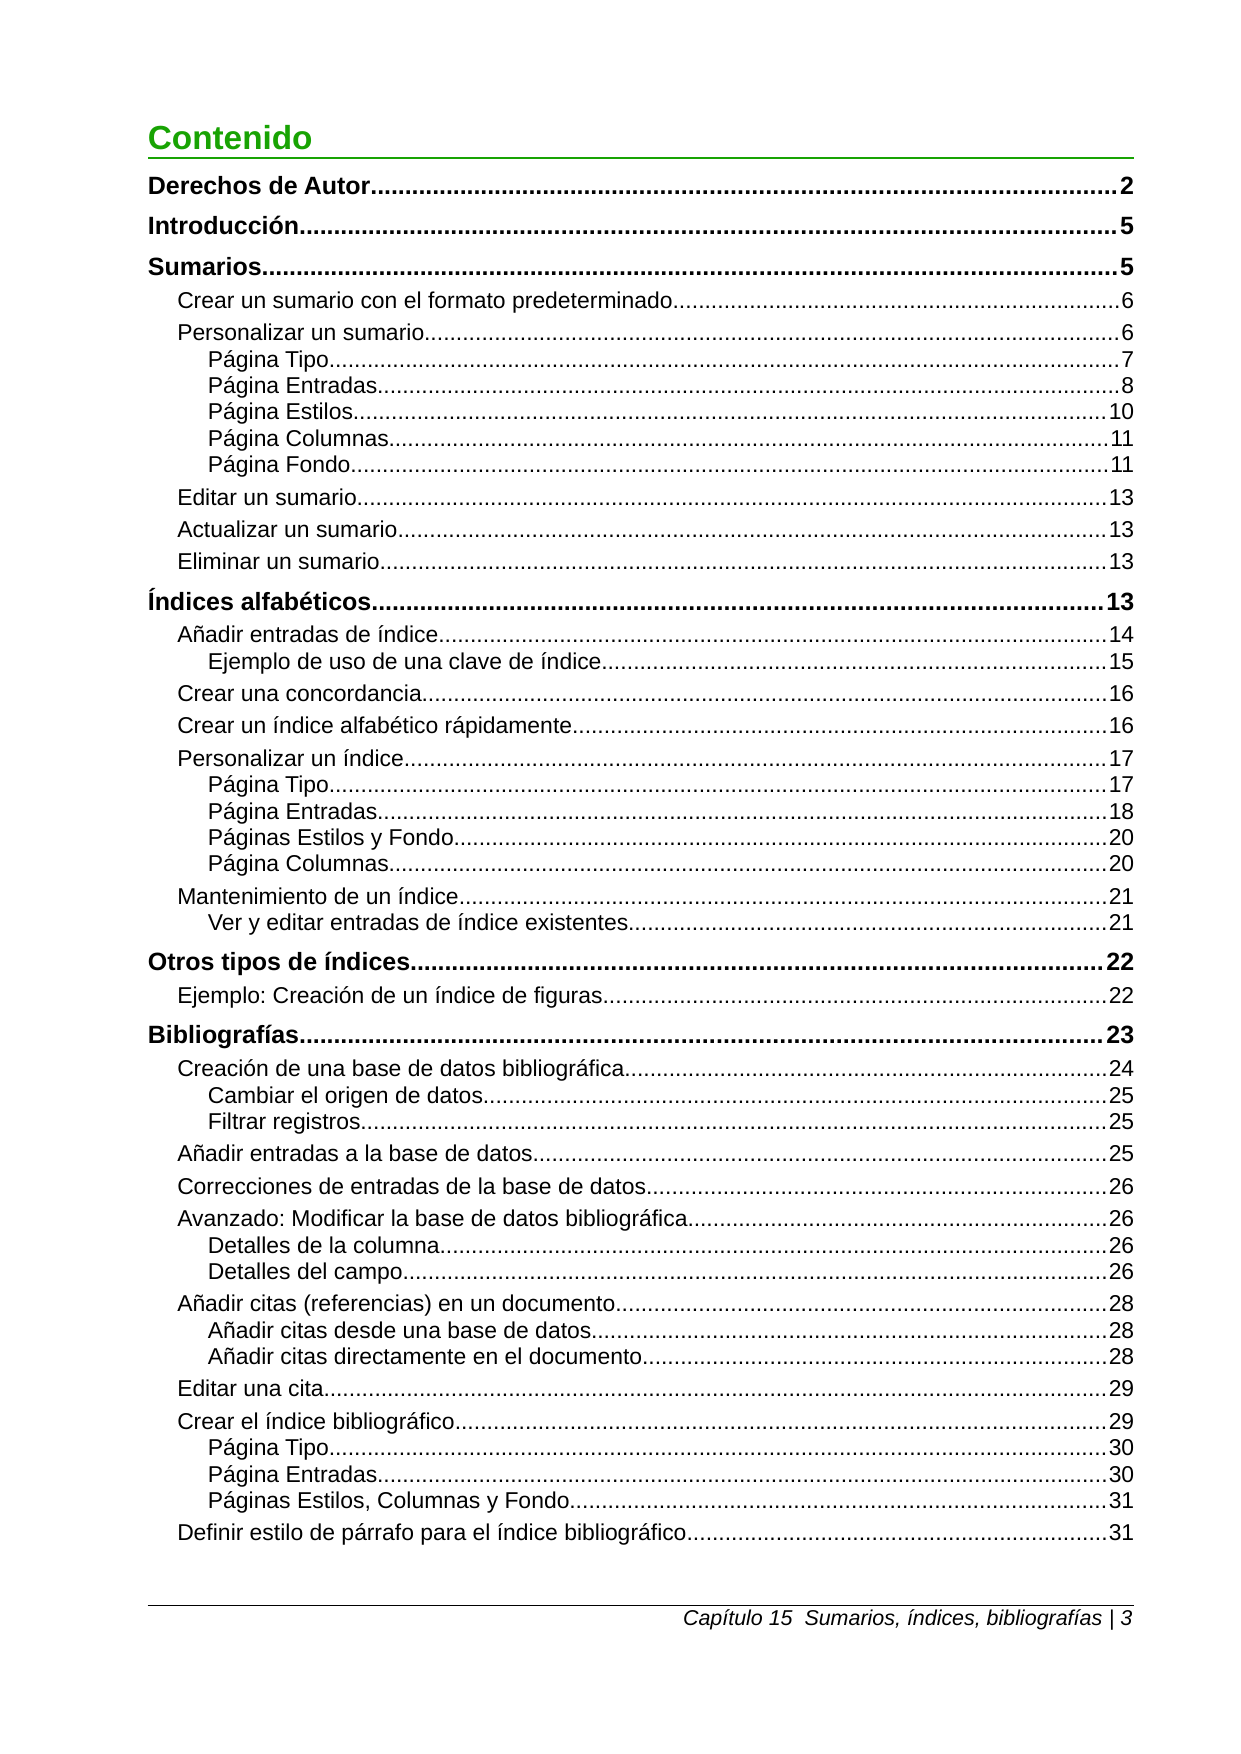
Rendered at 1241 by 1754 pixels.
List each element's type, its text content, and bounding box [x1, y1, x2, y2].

text Editar un sumario 13 [177, 483, 1134, 510]
text Ejemplo: Creación de un índice de figuras 22 [177, 982, 1134, 1008]
text Índices alfabéticos 13 [148, 587, 1134, 615]
text Páginas Estilos y Fondo 20 [208, 824, 1134, 850]
text Definir estilo de párrafo para el índice bibliográfico 31 [177, 1519, 1134, 1546]
text Derechos de Autor 2 [148, 171, 1134, 199]
text Ejemplo de uso de una clave de índice 15 [208, 648, 1134, 674]
text Añadir citas desde una base de datos 28 [208, 1317, 1134, 1343]
text Ver y editar entradas de índice existentes 21 [208, 909, 1134, 935]
text Actualizar un sumario 13 [177, 516, 1134, 542]
text Páginas Estilos, Columnas y Fondo 31 [208, 1487, 1134, 1513]
text Página Columnas 20 [208, 850, 1134, 877]
text Página Tipo 30 [208, 1434, 1134, 1461]
text Sumarios 5 [148, 252, 1134, 281]
text Crear el índice bibliográfico 29 [177, 1408, 1134, 1434]
text Cambiar el origen de datos 25 [208, 1082, 1134, 1108]
text Página Entradas 30 [208, 1461, 1134, 1487]
text Correcciones de entradas de la base de datos 26 [177, 1173, 1134, 1199]
text Creación de una base de datos bibliográfica 24 [177, 1055, 1134, 1082]
text Introducción 5 [148, 211, 1134, 240]
text Añadir entradas a la base de datos 25 [177, 1140, 1134, 1167]
text Añadir citas (referencias) en un documento 28 [177, 1290, 1134, 1317]
text Página Entradas 8 [208, 372, 1134, 398]
text Detalles del campo 26 [208, 1258, 1134, 1284]
text Página Entradas 18 [208, 798, 1134, 824]
text Detalles de la columna 26 [208, 1232, 1134, 1258]
text Filtrar registros 25 [208, 1108, 1134, 1134]
text Crear un sumario con el formato predeterminado 6 [177, 287, 1134, 313]
text Mantenimiento de un índice 21 [177, 883, 1134, 909]
text Avanzado: Modificar la base de datos bibliográfica 26 [177, 1205, 1134, 1232]
text Página Columnas 11 [208, 425, 1134, 451]
text Página Tipo 17 [208, 771, 1134, 798]
text Otros tipos de índices 22 [148, 947, 1134, 976]
text Añadir citas directamente en el documento 28 [208, 1343, 1134, 1369]
text Crear un índice alfabético rápidamente 16 [177, 712, 1134, 739]
text Página Tipo 7 [208, 346, 1134, 372]
subtitle Contenido [148, 118, 1134, 157]
text Editar una cita 29 [177, 1375, 1134, 1402]
text Añadir entradas de índice 14 [177, 621, 1134, 648]
text Crear una concordancia 16 [177, 680, 1134, 706]
text Personalizar un índice 17 [177, 745, 1134, 771]
text Personalizar un sumario 6 [177, 319, 1134, 346]
text Página Fondo 11 [208, 451, 1134, 477]
text Eliminar un sumario 13 [177, 548, 1134, 574]
text Página Estilos 10 [208, 398, 1134, 425]
text Bibliografías 23 [148, 1021, 1134, 1049]
